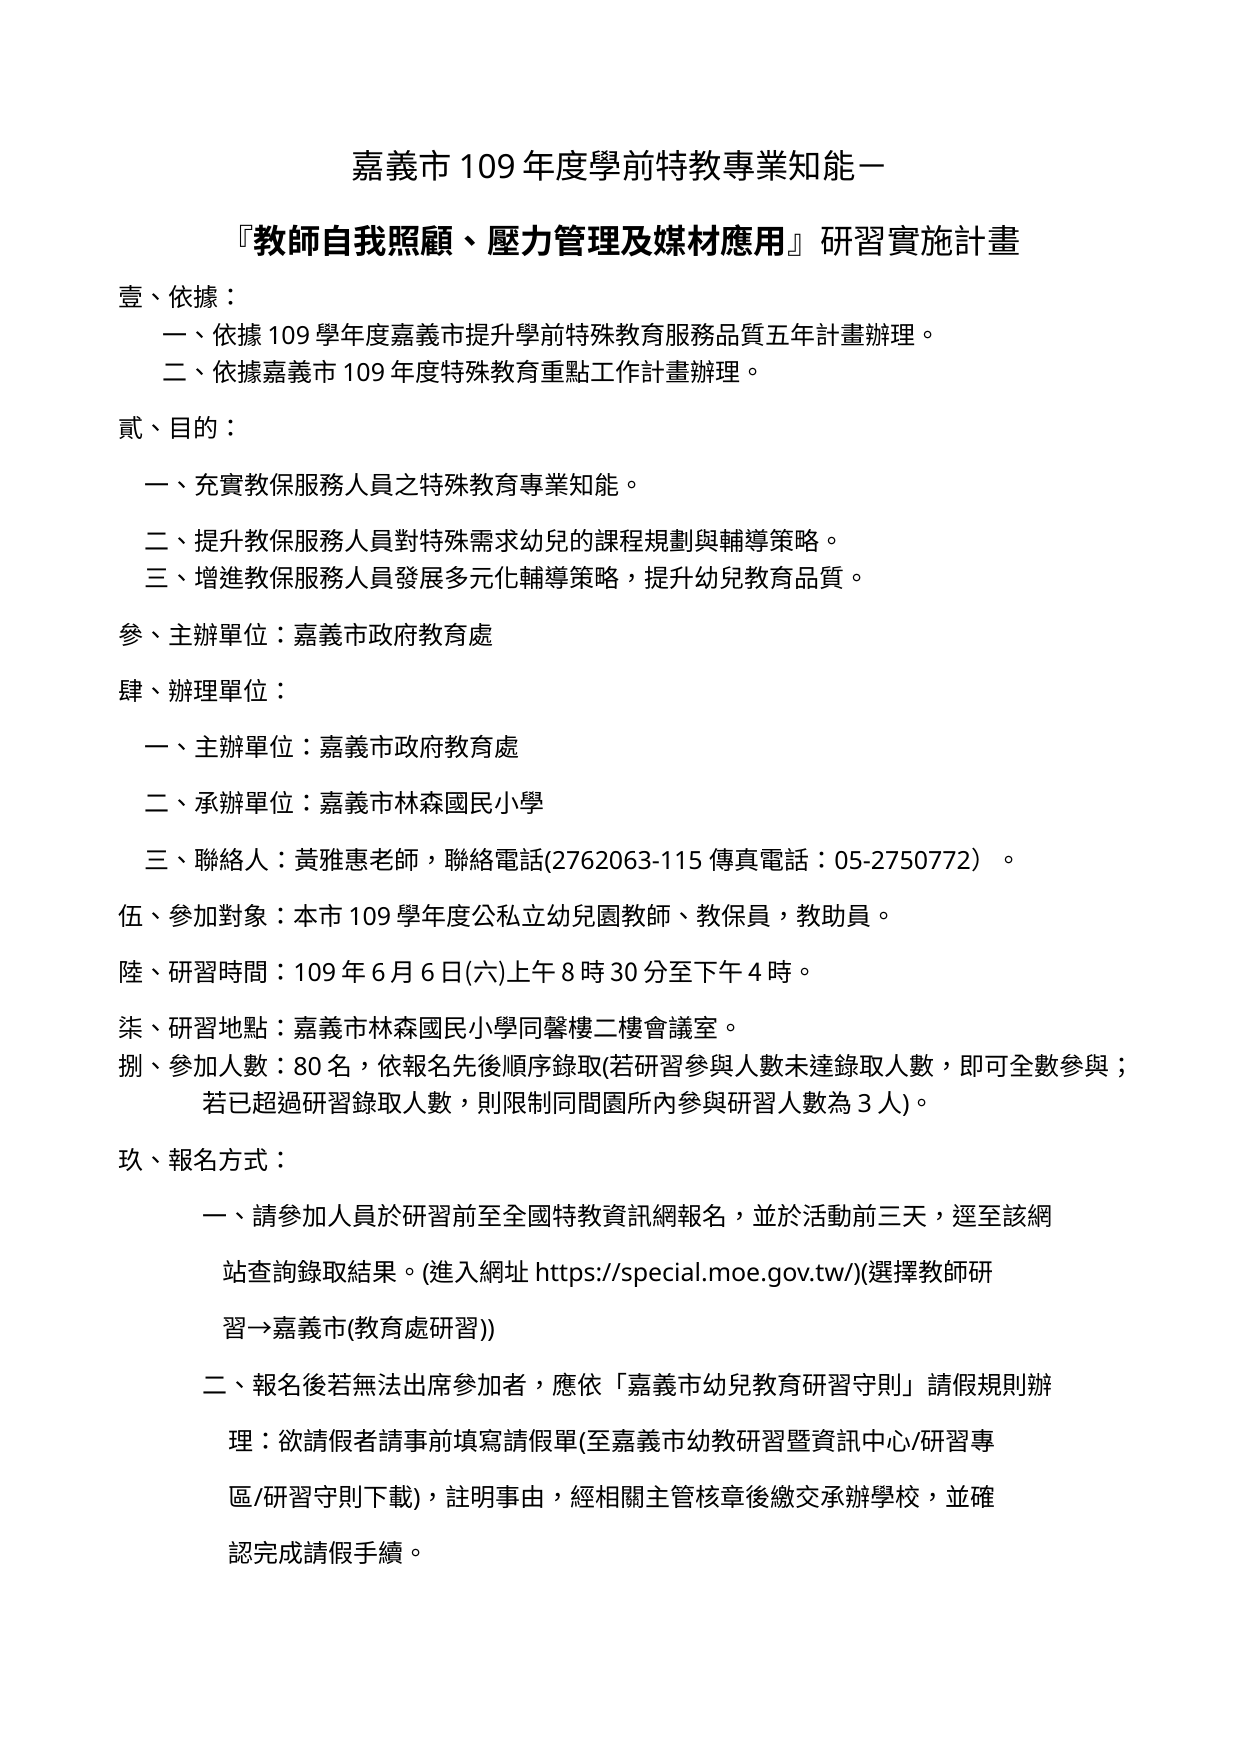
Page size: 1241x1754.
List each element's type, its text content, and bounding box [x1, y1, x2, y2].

text 二、報名後若無法出席參加者，應依「嘉義市幼兒教育研習守則」請假規則辦 [118, 1364, 1122, 1402]
list 三、增進教保服務人員發展多元化輔導策略，提升幼兒教育品質。 [118, 558, 1122, 596]
text 區/研習守則下載)，註明事由，經相關主管核章後繳交承辦學校，並確 [118, 1477, 1122, 1514]
text 二、依據嘉義市109年度特殊教育重點工作計畫辦理。 [156, 352, 1122, 389]
text 參、主辦單位：嘉義市政府教育處 [118, 614, 1122, 652]
text 一、請參加人員於研習前至全國特教資訊網報名，並於活動前三天，逕至該網 [118, 1196, 1122, 1233]
text 捌、參加人數：80名，依報名先後順序錄取(若研習參與人數未達錄取人數，即可全數參與； [118, 1046, 1122, 1083]
text 一、主辦單位：嘉義市政府教育處 [118, 727, 1122, 764]
text 壹、依據： [118, 277, 1122, 314]
text 二、提升教保服務人員對特殊需求幼兒的課程規劃與輔導策略。 [118, 521, 1122, 558]
text 三、聯絡人：黃雅惠老師，聯絡電話(2762063-115 傳真電話：05-2750772）。 [118, 839, 1122, 877]
text 站查詢錄取結果。(進入網址https://special.moe.gov.tw/)(選擇教師研 [118, 1252, 1122, 1289]
text 一、充實教保服務人員之特殊教育專業知能。 [118, 464, 1122, 502]
text 若已超過研習錄取人數，則限制同間園所內參與研習人數為3人)。 [118, 1083, 1122, 1121]
text 伍、參加對象：本市109學年度公私立幼兒園教師、教保員，教助員。 [118, 896, 1122, 933]
text 二、承辦單位：嘉義市林森國民小學 [118, 783, 1122, 821]
text 『教師自我照顧、壓力管理及媒材應用』研習實施計畫 [118, 202, 1122, 277]
text 玖、報名方式： [118, 1139, 1122, 1177]
text 理：欲請假者請事前填寫請假單(至嘉義市幼教研習暨資訊中心/研習專 [118, 1421, 1122, 1458]
text 貳、目的： [118, 408, 1122, 446]
text 習→嘉義市(教育處研習)) [118, 1308, 1122, 1346]
text 柒、研習地點：嘉義市林森國民小學同馨樓二樓會議室。 [118, 1008, 1122, 1046]
text 一、依據109學年度嘉義市提升學前特殊教育服務品質五年計畫辦理。 [156, 314, 1122, 352]
text 陸、研習時間：109年6月6日(六)上午8時30分至下午4時。 [118, 952, 1122, 989]
text 認完成請假手續。 [118, 1533, 1122, 1571]
text 嘉義市109年度學前特教專業知能－ [118, 127, 1122, 202]
text 肆、辦理單位： [118, 671, 1122, 708]
